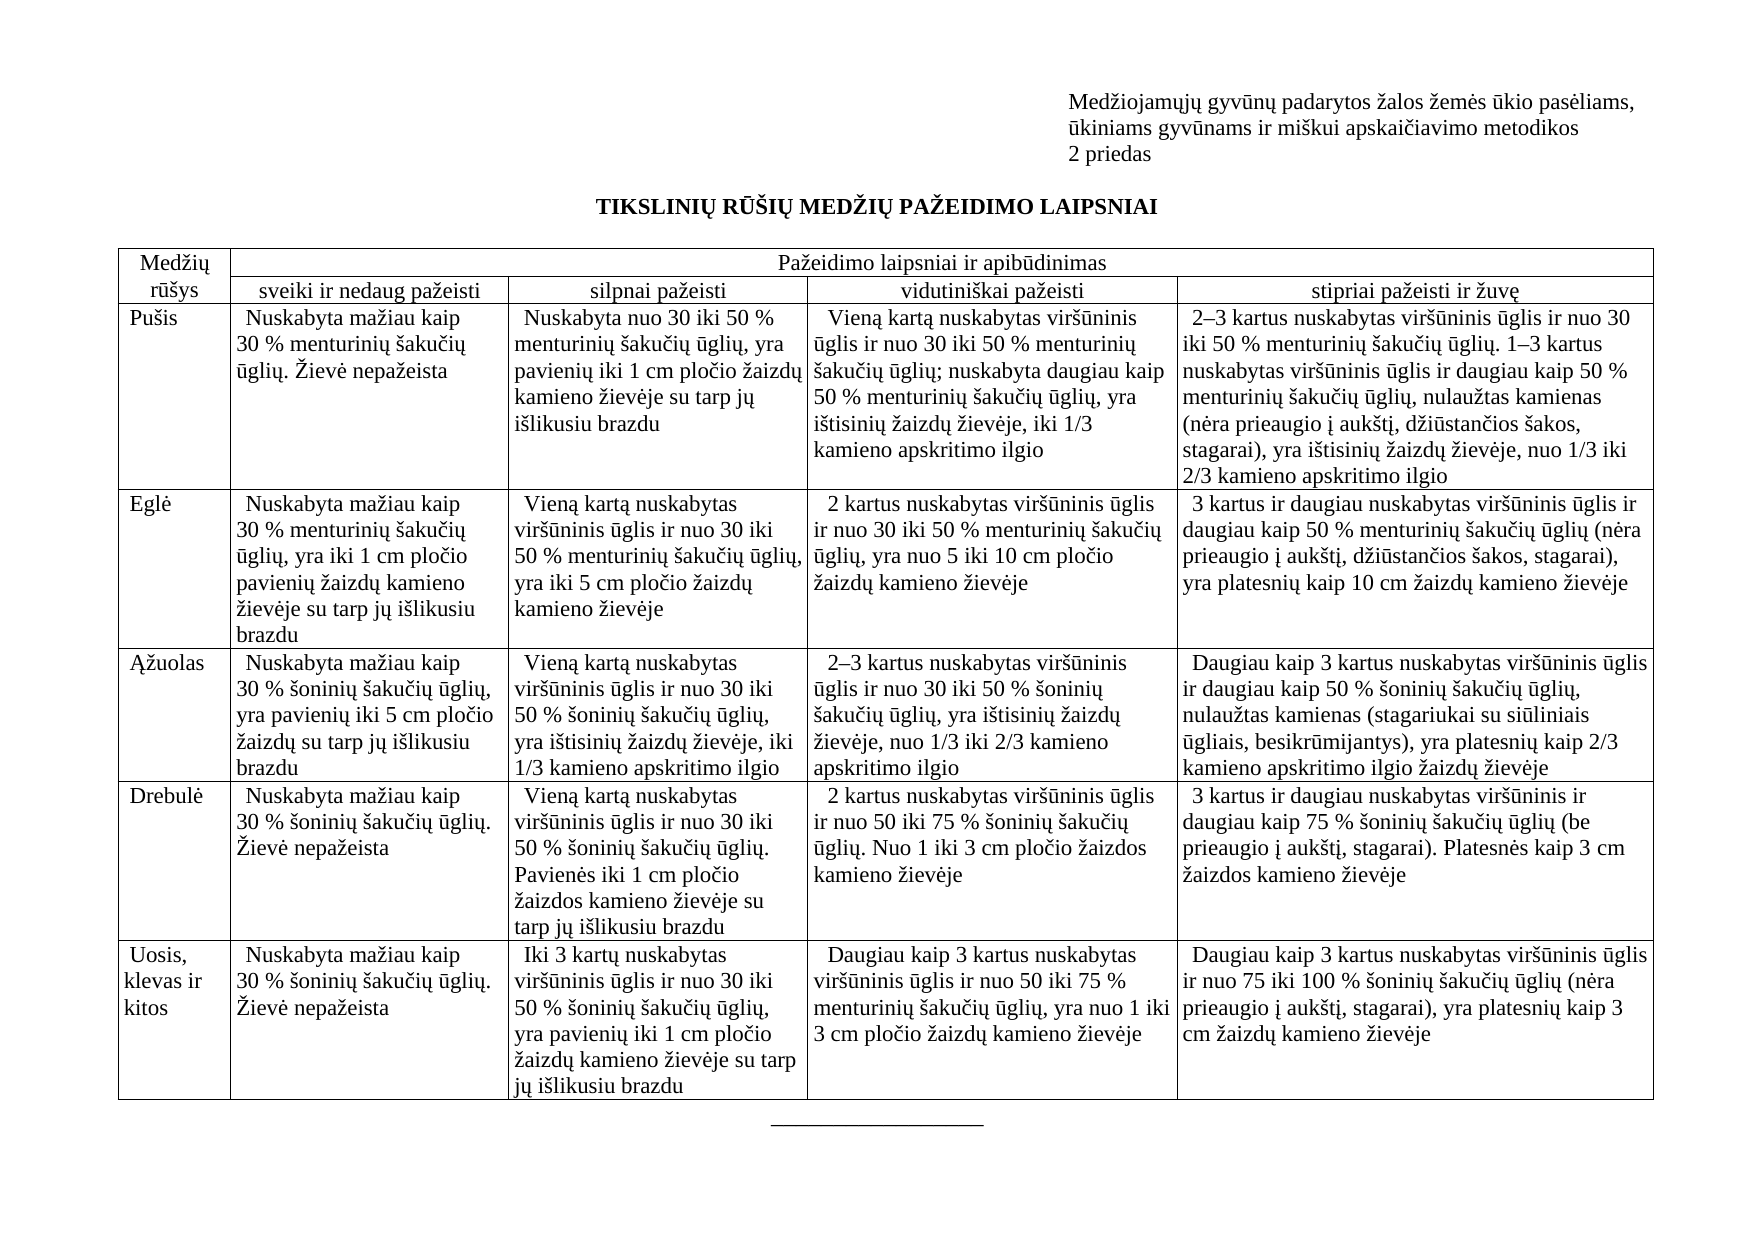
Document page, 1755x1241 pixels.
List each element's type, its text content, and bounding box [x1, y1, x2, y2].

text 2 priedas [1068, 141, 1636, 167]
table_cell Vieną kartą nuskabytas viršūninis ūglis ir nuo 30 iki 50 % menturinių šakučių ūglių; nuskabyta daugiau kaip 50 % menturinių šakučių ūglių, yra ištisinių žaizdų žievėje, iki 1/3 kamieno apskritimo ilgio [808, 304, 1177, 489]
table_cell Uosis, klevas ir kitos [119, 941, 230, 1099]
text Tikslinių rūšių medžių pažeidimo laipsniai [118, 193, 1636, 219]
table_cell 3 kartus ir daugiau nuskabytas viršūninis ūglis ir daugiau kaip 50 % menturinių šakučių ūglių (nėra prieaugio į aukštį, džiūstančios šakos, stagarai), yra platesnių kaip 10 cm žaizdų kamieno žievėje [1178, 490, 1653, 648]
table_cell Nuskabyta mažiau kaip 30 % menturinių šakučių ūglių, yra iki 1 cm pločio pavienių žaizdų kamieno žievėje su tarp jų išlikusiu brazdu [231, 490, 508, 648]
table_cell Drebulė [119, 782, 230, 940]
table_cell stipriai pažeisti ir žuvę [1178, 277, 1653, 303]
table_cell Nuskabyta nuo 30 iki 50 % menturinių šakučių ūglių, yra pavienių iki 1 cm pločio žaizdų kamieno žievėje su tarp jų išlikusiu brazdu [509, 304, 807, 489]
table_cell 2 kartus nuskabytas viršūninis ūglis ir nuo 30 iki 50 % menturinių šakučių ūglių, yra nuo 5 iki 10 cm pločio žaizdų kamieno žievėje [808, 490, 1177, 648]
text ūkiniams gyvūnams ir miškui apskaičiavimo metodikos [1068, 114, 1636, 141]
table_cell 3 kartus ir daugiau nuskabytas viršūninis ir daugiau kaip 75 % šoninių šakučių ūglių (be prieaugio į aukštį, stagarai). Platesnės kaip 3 cm žaizdos kamieno žievėje [1178, 782, 1653, 940]
table_cell Nuskabyta mažiau kaip 30 % šoninių šakučių ūglių, yra pavienių iki 5 cm pločio žaizdų su tarp jų išlikusiu brazdu [231, 649, 508, 781]
table_cell vidutiniškai pažeisti [808, 277, 1177, 303]
table_cell Daugiau kaip 3 kartus nuskabytas viršūninis ūglis ir daugiau kaip 50 % šoninių šakučių ūglių, nulaužtas kamienas (stagariukai su siūliniais ūgliais, besikrūmijantys), yra platesnių kaip 2/3 kamieno apskritimo ilgio žaizdų žievėje [1178, 649, 1653, 781]
text _________________ [118, 1100, 1636, 1129]
table_cell silpnai pažeisti [509, 277, 807, 303]
table_cell Nuskabyta mažiau kaip 30 % šoninių šakučių ūglių. Žievė nepažeista [231, 941, 508, 1099]
table_cell Daugiau kaip 3 kartus nuskabytas viršūninis ūglis ir nuo 50 iki 75 % menturinių šakučių ūglių, yra nuo 1 iki 3 cm pločio žaizdų kamieno žievėje [808, 941, 1177, 1099]
table_cell Iki 3 kartų nuskabytas viršūninis ūglis ir nuo 30 iki 50 % šoninių šakučių ūglių, yra pavienių iki 1 cm pločio žaizdų kamieno žievėje su tarp jų išlikusiu brazdu [509, 941, 807, 1099]
table_cell sveiki ir nedaug pažeisti [231, 277, 508, 303]
table_cell Vieną kartą nuskabytas viršūninis ūglis ir nuo 30 iki 50 % menturinių šakučių ūglių, yra iki 5 cm pločio žaizdų kamieno žievėje [509, 490, 807, 648]
table_cell 2–3 kartus nuskabytas viršūninis ūglis ir nuo 30 iki 50 % šoninių šakučių ūglių, yra ištisinių žaizdų žievėje, nuo 1/3 iki 2/3 kamieno apskritimo ilgio [808, 649, 1177, 781]
table_cell Daugiau kaip 3 kartus nuskabytas viršūninis ūglis ir nuo 75 iki 100 % šoninių šakučių ūglių (nėra prieaugio į aukštį, stagarai), yra platesnių kaip 3 cm žaizdų kamieno žievėje [1178, 941, 1653, 1099]
table_cell Nuskabyta mažiau kaip 30 % šoninių šakučių ūglių. Žievė nepažeista [231, 782, 508, 940]
table_cell Ąžuolas [119, 649, 230, 781]
table_cell Vieną kartą nuskabytas viršūninis ūglis ir nuo 30 iki 50 % šoninių šakučių ūglių. Pavienės iki 1 cm pločio žaizdos kamieno žievėje su tarp jų išlikusiu brazdu [509, 782, 807, 940]
table_cell Nuskabyta mažiau kaip 30 % menturinių šakučių ūglių. Žievė nepažeista [231, 304, 508, 489]
table_cell Pušis [119, 304, 230, 489]
table_header Medžių rūšys [119, 249, 230, 303]
table_cell Vieną kartą nuskabytas viršūninis ūglis ir nuo 30 iki 50 % šoninių šakučių ūglių, yra ištisinių žaizdų žievėje, iki 1/3 kamieno apskritimo ilgio [509, 649, 807, 781]
table_header Pažeidimo laipsniai ir apibūdinimas [231, 249, 1653, 276]
table_cell 2–3 kartus nuskabytas viršūninis ūglis ir nuo 30 iki 50 % menturinių šakučių ūglių. 1–3 kartus nuskabytas viršūninis ūglis ir daugiau kaip 50 % menturinių šakučių ūglių, nulaužtas kamienas (nėra prieaugio į aukštį, džiūstančios šakos, stagarai), yra ištisinių žaizdų žievėje, nuo 1/3 iki 2/3 kamieno apskritimo ilgio [1178, 304, 1653, 489]
text Medžiojamųjų gyvūnų padarytos žalos žemės ūkio pasėliams, [1068, 88, 1636, 114]
table_cell Eglė [119, 490, 230, 648]
table_cell 2 kartus nuskabytas viršūninis ūglis ir nuo 50 iki 75 % šoninių šakučių ūglių. Nuo 1 iki 3 cm pločio žaizdos kamieno žievėje [808, 782, 1177, 940]
